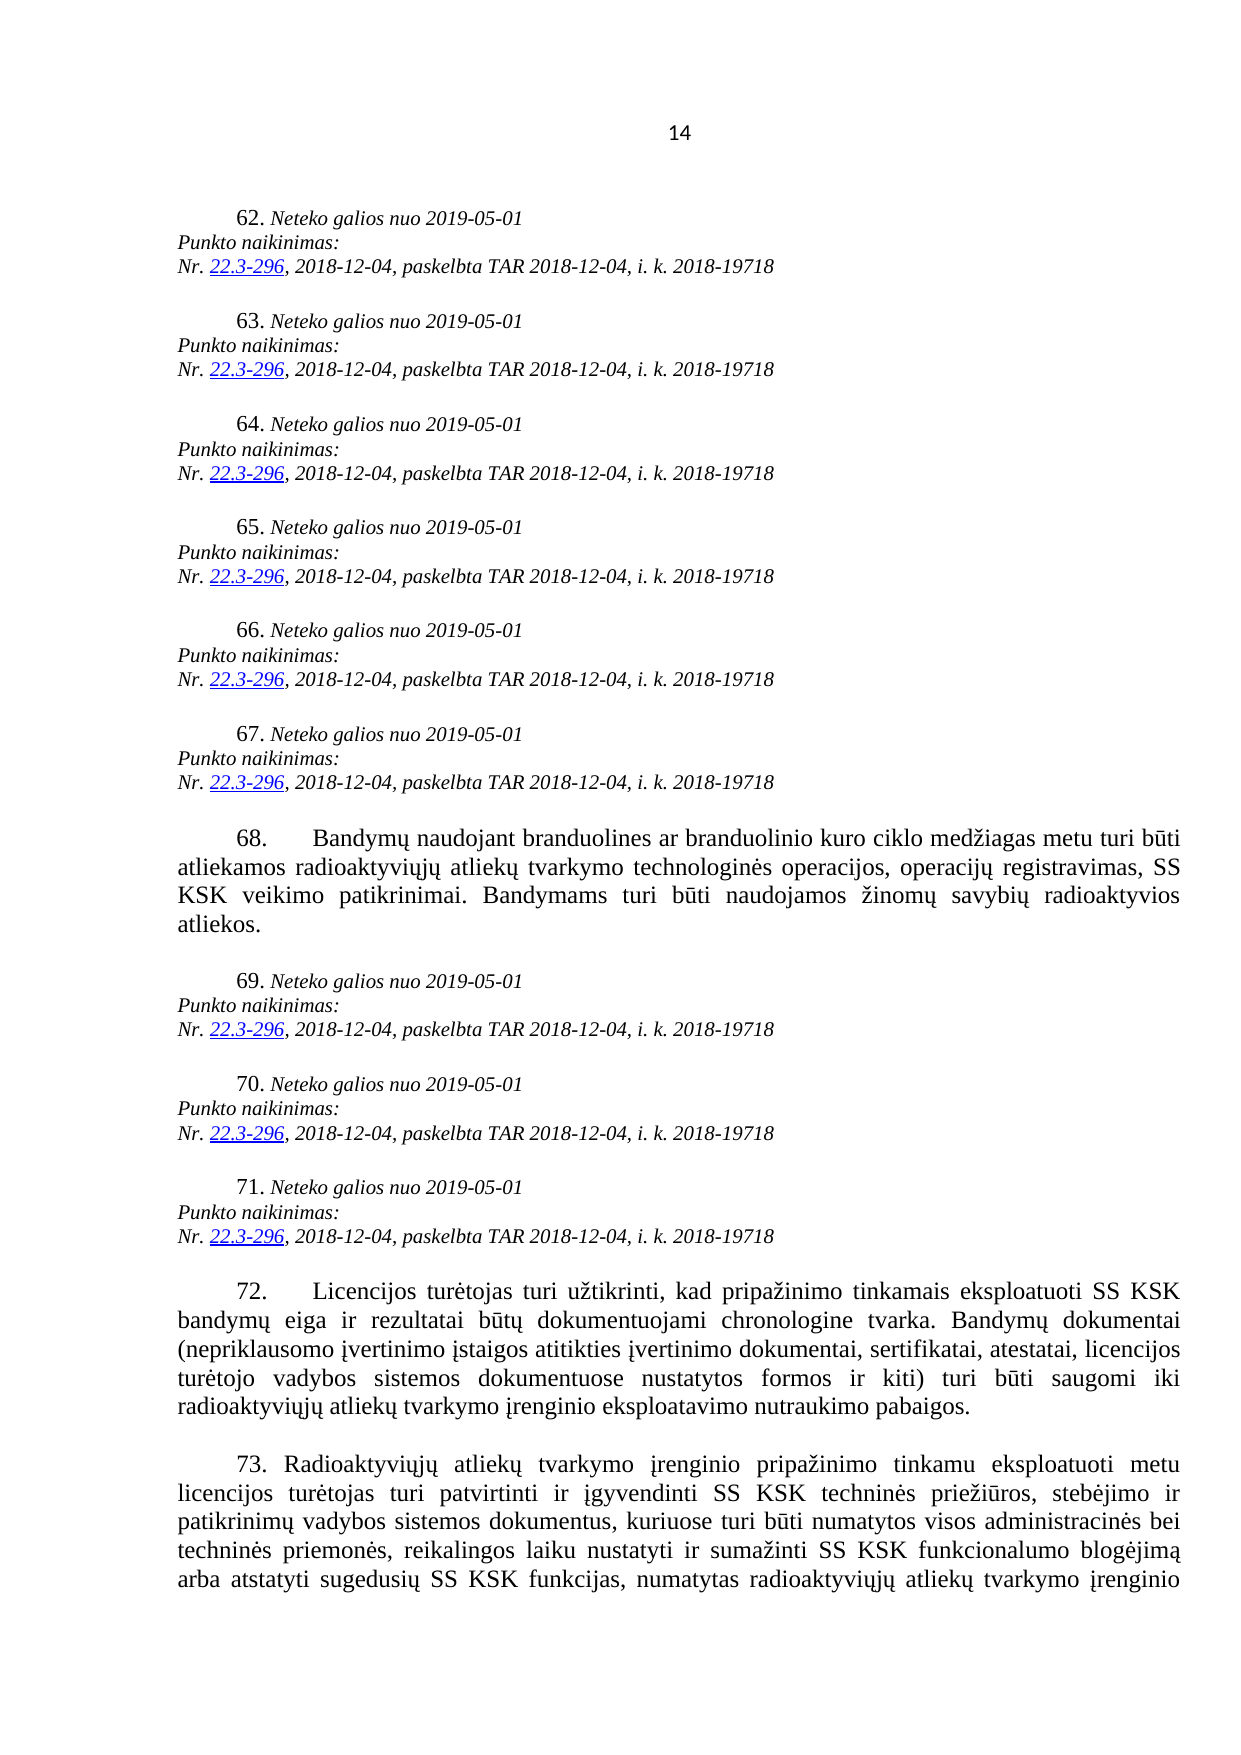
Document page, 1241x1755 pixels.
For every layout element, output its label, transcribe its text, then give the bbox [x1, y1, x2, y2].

text Punkto naikinimas: [177, 1096, 1181, 1120]
text Nr. 22.3-296, 2018-12-04, paskelbta TAR 2018-12-04, i. k. 2018-19718 [177, 461, 1181, 484]
text Nr. 22.3-296, 2018-12-04, paskelbta TAR 2018-12-04, i. k. 2018-19718 [177, 1120, 1181, 1144]
text Nr. 22.3-296, 2018-12-04, paskelbta TAR 2018-12-04, i. k. 2018-19718 [177, 254, 1181, 278]
text Punkto naikinimas: [177, 1199, 1181, 1224]
text Punkto naikinimas: [177, 746, 1181, 770]
text 67. Neteko galios nuo 2019-05-01 [177, 720, 1181, 746]
text Nr. 22.3-296, 2018-12-04, paskelbta TAR 2018-12-04, i. k. 2018-19718 [177, 1017, 1181, 1041]
text 64. Neteko galios nuo 2019-05-01 [177, 410, 1181, 436]
text Punkto naikinimas: [177, 643, 1181, 667]
text 73. Radioaktyviųjų atliekų tvarkymo įrenginio pripažinimo tinkamu eksploatuoti metu licencijos turėtojas turi patvirtinti ir įgyvendinti SS KSK techninės priežiūros, stebėjimo ir patikrinimų vadybos sistemos dokumentus, kuriuose turi būti numatytos visos administracinės bei techninės priemonės, reikalingos laiku nustatyti ir sumažinti SS KSK funkcionalumo blogėjimą arba atstatyti sugedusių SS KSK funkcijas, numatytas radioaktyviųjų atliekų tvarkymo įrenginio [177, 1449, 1181, 1593]
text 65. Neteko galios nuo 2019-05-01 [177, 513, 1181, 540]
text 68. Bandymų naudojant branduolines ar branduolinio kuro ciklo medžiagas metu turi būti atliekamos radioaktyviųjų atliekų tvarkymo technologinės operacijos, operacijų registravimas, SS KSK veikimo patikrinimai. Bandymams turi būti naudojamos žinomų savybių radioaktyvios atliekos. [177, 823, 1181, 938]
text Punkto naikinimas: [177, 230, 1181, 254]
text Punkto naikinimas: [177, 540, 1181, 564]
text 71. Neteko galios nuo 2019-05-01 [177, 1173, 1181, 1199]
text 63. Neteko galios nuo 2019-05-01 [177, 307, 1181, 333]
text 70. Neteko galios nuo 2019-05-01 [177, 1070, 1181, 1096]
text Punkto naikinimas: [177, 436, 1181, 461]
text 72. Licencijos turėtojas turi užtikrinti, kad pripažinimo tinkamais eksploatuoti SS KSK bandymų eiga ir rezultatai būtų dokumentuojami chronologine tvarka. Bandymų dokumentai (nepriklausomo įvertinimo įstaigos atitikties įvertinimo dokumentai, sertifikatai, atestatai, licencijos turėtojo vadybos sistemos dokumentuose nustatytos formos ir kiti) turi būti saugomi iki radioaktyviųjų atliekų tvarkymo įrenginio eksploatavimo nutraukimo pabaigos. [177, 1276, 1181, 1420]
text Nr. 22.3-296, 2018-12-04, paskelbta TAR 2018-12-04, i. k. 2018-19718 [177, 357, 1181, 381]
text Nr. 22.3-296, 2018-12-04, paskelbta TAR 2018-12-04, i. k. 2018-19718 [177, 564, 1181, 588]
text Nr. 22.3-296, 2018-12-04, paskelbta TAR 2018-12-04, i. k. 2018-19718 [177, 770, 1181, 794]
text Nr. 22.3-296, 2018-12-04, paskelbta TAR 2018-12-04, i. k. 2018-19718 [177, 1224, 1181, 1248]
text 62. Neteko galios nuo 2019-05-01 [177, 204, 1181, 230]
text 66. Neteko galios nuo 2019-05-01 [177, 617, 1181, 643]
text Punkto naikinimas: [177, 333, 1181, 357]
text Nr. 22.3-296, 2018-12-04, paskelbta TAR 2018-12-04, i. k. 2018-19718 [177, 667, 1181, 691]
text Punkto naikinimas: [177, 993, 1181, 1017]
text 69. Neteko galios nuo 2019-05-01 [177, 967, 1181, 993]
